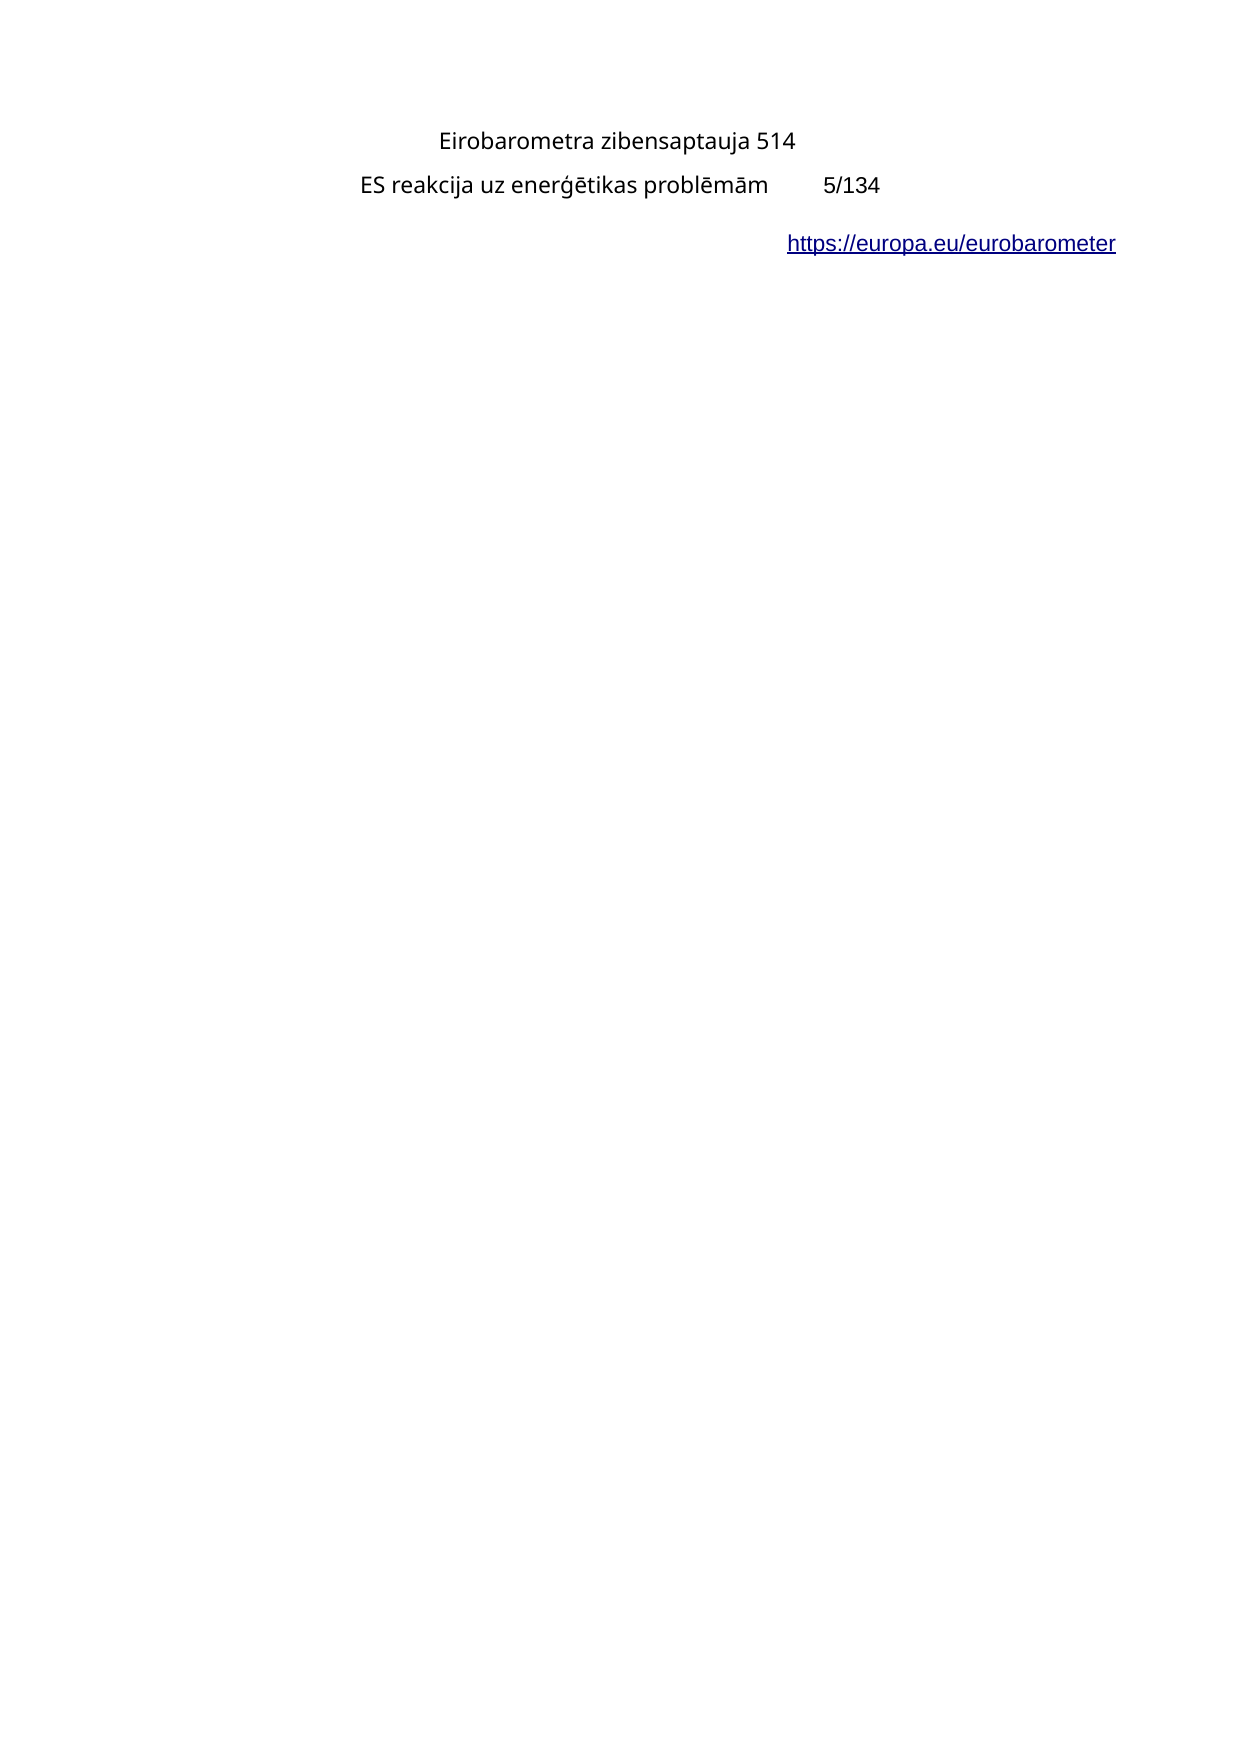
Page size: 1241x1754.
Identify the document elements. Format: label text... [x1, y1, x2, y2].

text https://europa.eu/eurobarometer [118, 229, 1122, 256]
